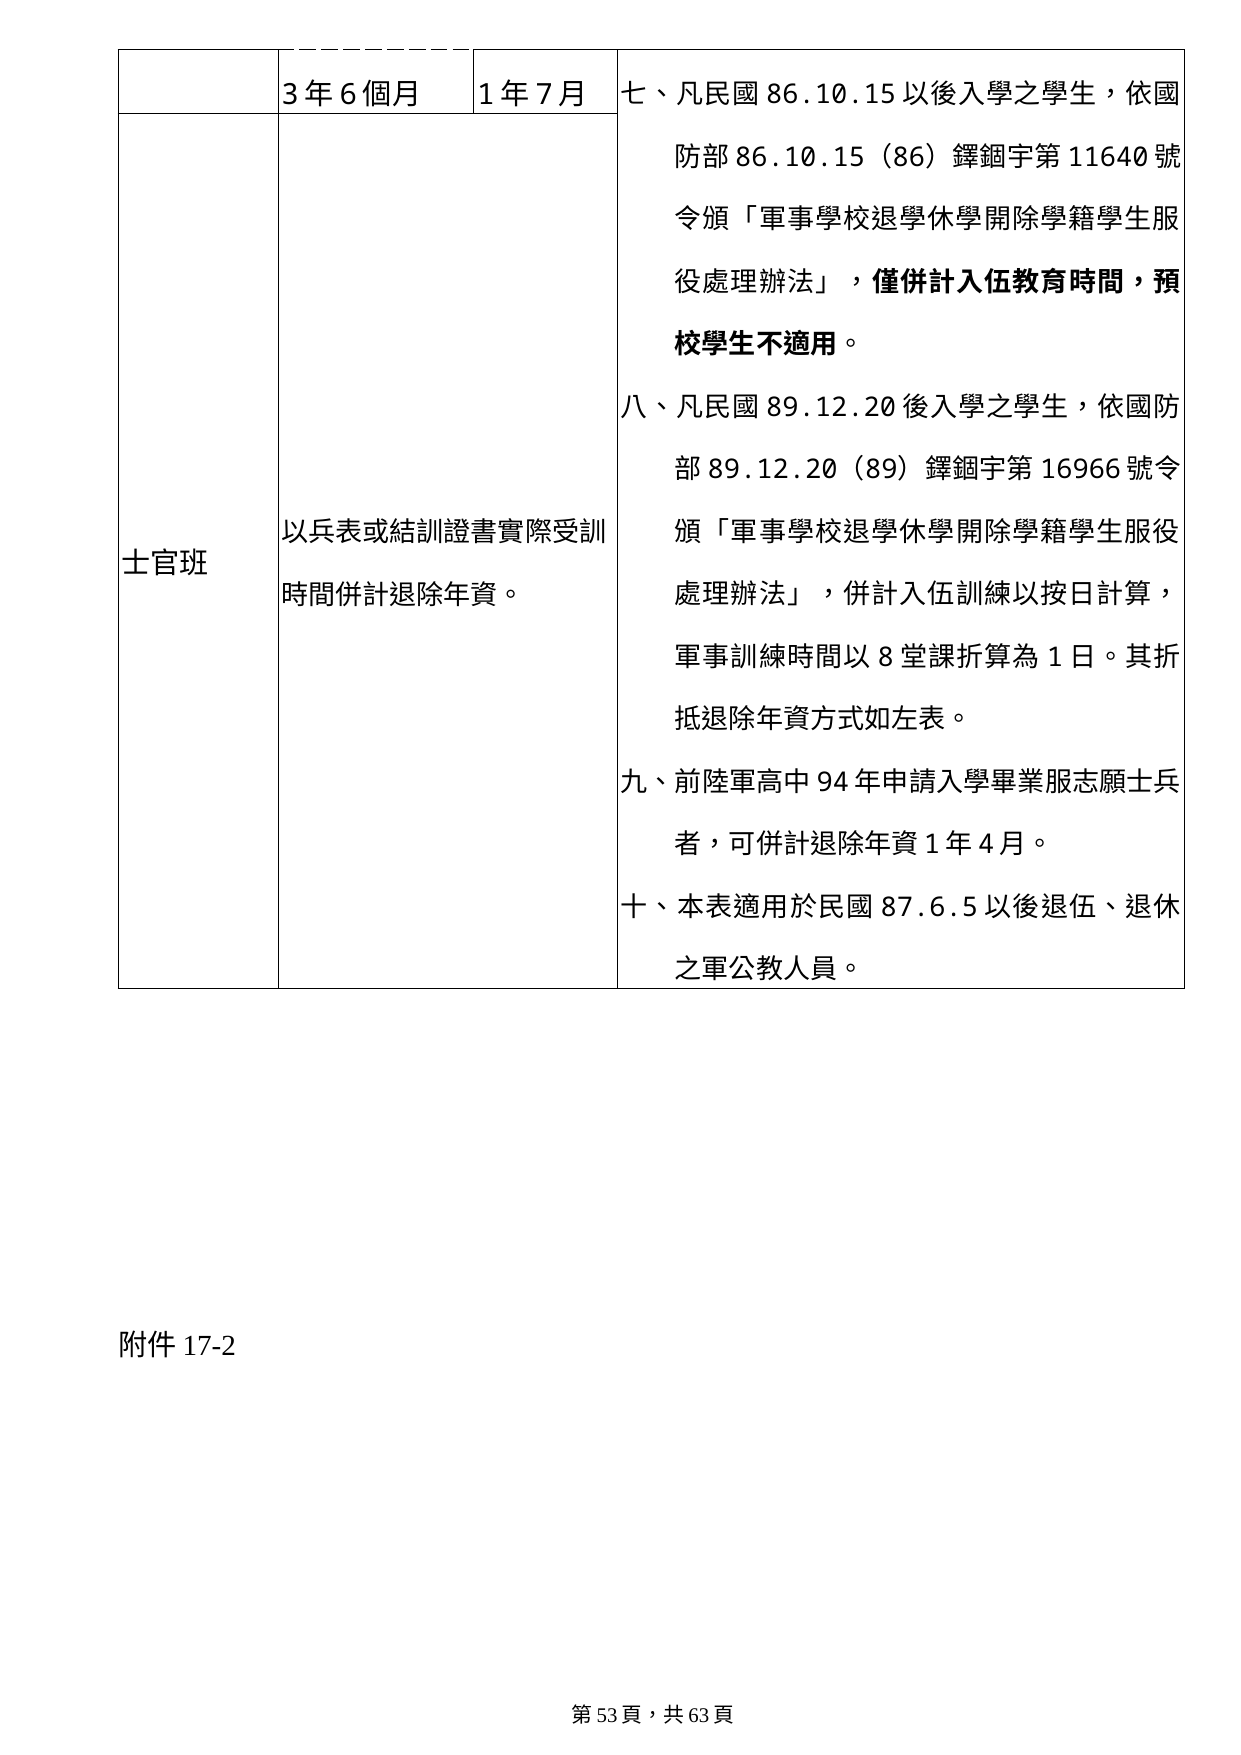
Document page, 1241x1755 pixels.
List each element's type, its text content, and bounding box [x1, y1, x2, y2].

table_cell 3年6個月 [279, 49, 473, 113]
table_cell 1年7月 [474, 50, 617, 113]
table_cell [119, 50, 278, 113]
table_cell 士官班 [119, 114, 278, 988]
table_cell 以兵表或結訓證書實際受訓時間併計退除年資。 [279, 114, 617, 988]
table_cell 七、凡民國86.10.15以後入學之學生，依國防部86.10.15（86）鐸錮宇第11640號令頒「軍事學校退學休學開除學籍學生服役處理辦法」，僅併計入伍教育時間，預校學生不適用。 八、凡民國89.12.20後入學之學生，依國防部89.12.20（89）鐸錮宇第16966號令頒「軍事學校退學休學開除學籍學生服役處理辦法」，併計入伍訓練以按日計算，軍事訓練時間以8堂課折算為1日。其折抵退除年資方式如左表。 九、前陸軍高中94年申請入學畢業服志願士兵者，可併計退除年資1年4月。 十、本表適用於民國87.6.5以後退伍、退休之軍公教人員。 [618, 50, 1184, 988]
text 附件17-2 [118, 1301, 1187, 1364]
